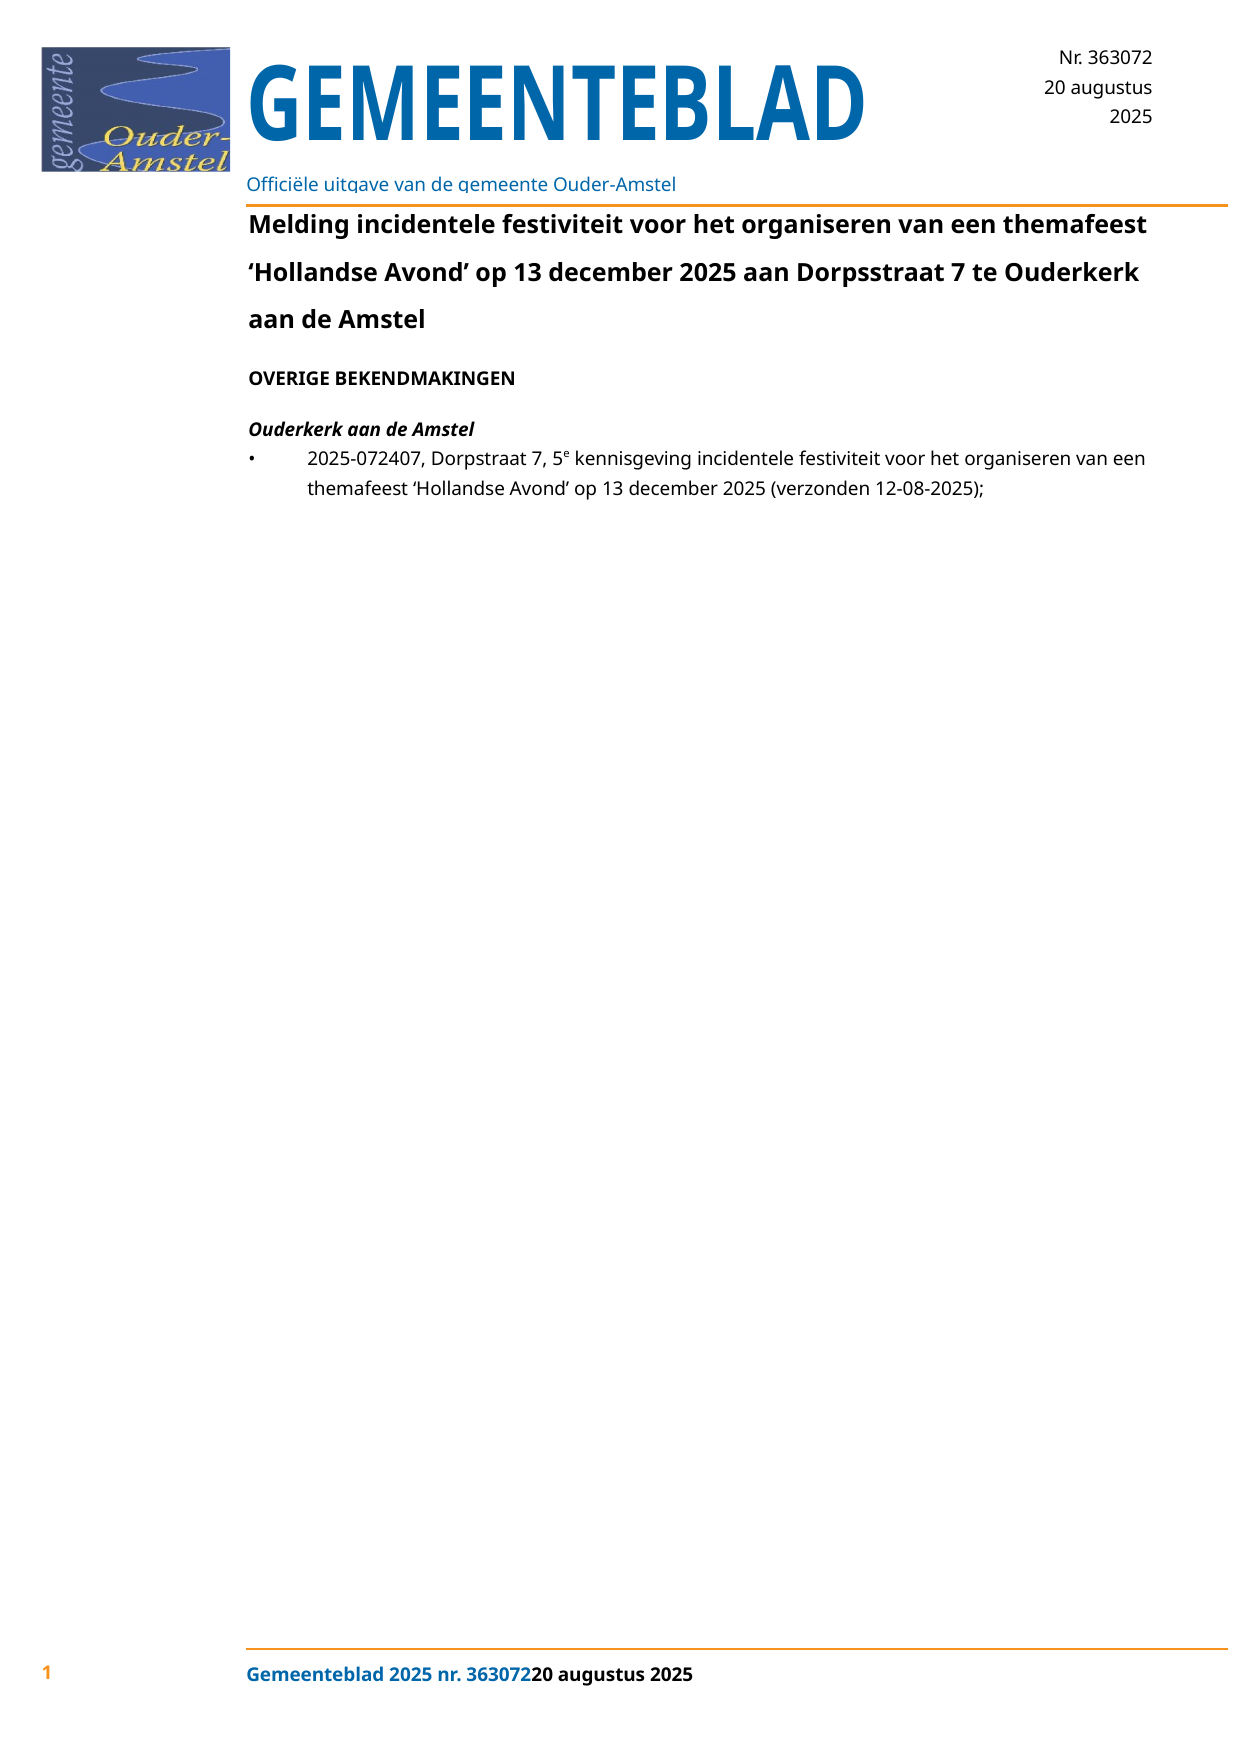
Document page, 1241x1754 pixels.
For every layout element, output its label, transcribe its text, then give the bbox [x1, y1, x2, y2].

picture [41, 47, 231, 172]
text OVERIGE BEKENDMAKINGEN [248, 366, 1152, 391]
text Melding incidentele festiviteit voor het organiseren van een themafeest ‘Hollandse Avond’ op 13 december 2025 aan Dorpsstraat 7 te Ouderkerk aan de Amstel [248, 207, 1152, 336]
list 2025-072407, Dorpstraat 7, 5e kennisgeving incidentele festiviteit voor het organiseren van een themafeest ‘Hollandse Avond’ op 13 december 2025 (verzonden 12-08-2025); [248, 446, 1152, 501]
text Ouderkerk aan de Amstel [248, 416, 1152, 442]
